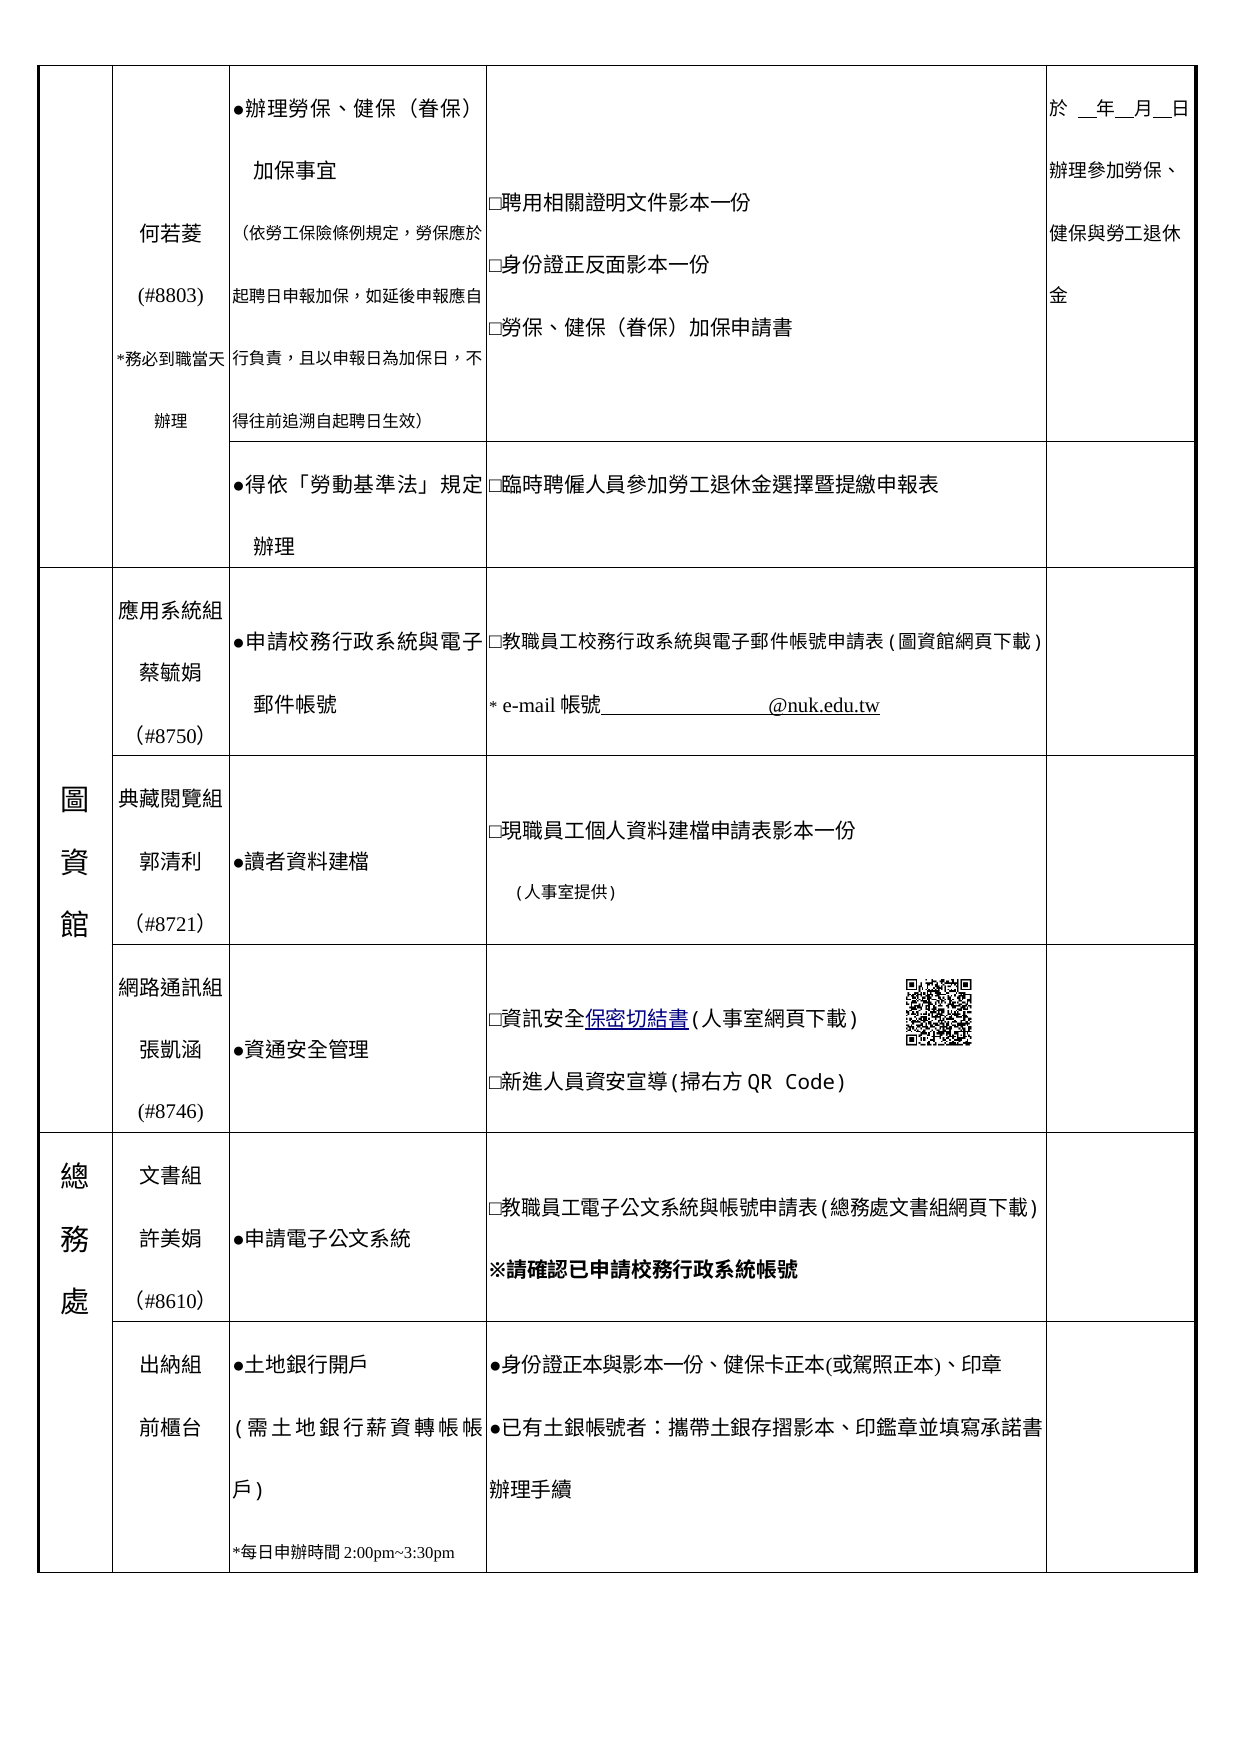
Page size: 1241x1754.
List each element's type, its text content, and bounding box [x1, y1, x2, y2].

table_cell 出納組 前櫃台 [113, 1322, 229, 1572]
table_cell ●辦理勞保、健保（眷保）加保事宜 （依勞工保險條例規定，勞保應於起聘日申報加保，如延後申報應自行負責，且以申報日為加保日，不得往前追溯自起聘日生效） [230, 66, 486, 441]
table_cell 文書組 許美娟 （#8610） [113, 1133, 229, 1321]
table_cell □臨時聘僱人員參加勞工退休金選擇暨提繳申報表 [487, 442, 1046, 567]
table_cell ●得依「勞動基準法」規定辦理 [230, 442, 486, 567]
table_cell [1047, 568, 1194, 755]
table_cell 網路通訊組 張凱涵 (#8746) [113, 945, 229, 1132]
table_cell ●身份證正本與影本一份、健保卡正本(或駕照正本)、印章 ●已有土銀帳號者：攜帶土銀存摺影本、印鑑章並填寫承諾書辦理手續 [487, 1322, 1046, 1572]
table_cell □現職員工個人資料建檔申請表影本一份 (人事室提供) [487, 756, 1046, 944]
table_cell 典藏閱覽組 郭清利 （#8721） [113, 756, 229, 944]
table_cell [1047, 756, 1194, 944]
table_cell 圖 資 館 [40, 568, 112, 1132]
table_cell [1047, 442, 1194, 567]
table_cell 於 年 月 日辦理參加勞保、健保與勞工退休金 [1047, 66, 1194, 441]
table_cell ●土地銀行開戶 (需土地銀行薪資轉帳帳戶) *每日申辦時間2:00pm~3:30pm [230, 1322, 486, 1572]
table_cell □聘用相關證明文件影本一份 □身份證正反面影本一份 □勞保、健保（眷保）加保申請書 [487, 66, 1046, 441]
table_cell ●申請電子公文系統 [230, 1133, 486, 1321]
table_cell 何若菱 (#8803) *務必到職當天辦理 [113, 66, 229, 567]
table_cell ●申請校務行政系統與電子郵件帳號 [230, 568, 486, 755]
table_cell ●資通安全管理 [230, 945, 486, 1132]
table_cell □教職員工校務行政系統與電子郵件帳號申請表(圖資館網頁下載) * e-mail帳號 @nuk.edu.tw [487, 568, 1046, 755]
table_cell □教職員工電子公文系統與帳號申請表(總務處文書組網頁下載) ※請確認已申請校務行政系統帳號 [487, 1133, 1046, 1321]
table_cell [40, 66, 112, 567]
table_cell [1047, 1133, 1194, 1321]
table_cell [1047, 1322, 1194, 1572]
table_cell [1047, 945, 1194, 1132]
table_cell 應用系統組 蔡毓娟 （#8750） [113, 568, 229, 755]
table_cell ●讀者資料建檔 [230, 756, 486, 944]
table_cell 總 務 處 [40, 1133, 112, 1572]
table_cell □資訊安全保密切結書(人事室網頁下載) □新進人員資安宣導(掃右方QR Code) [487, 945, 1046, 1132]
